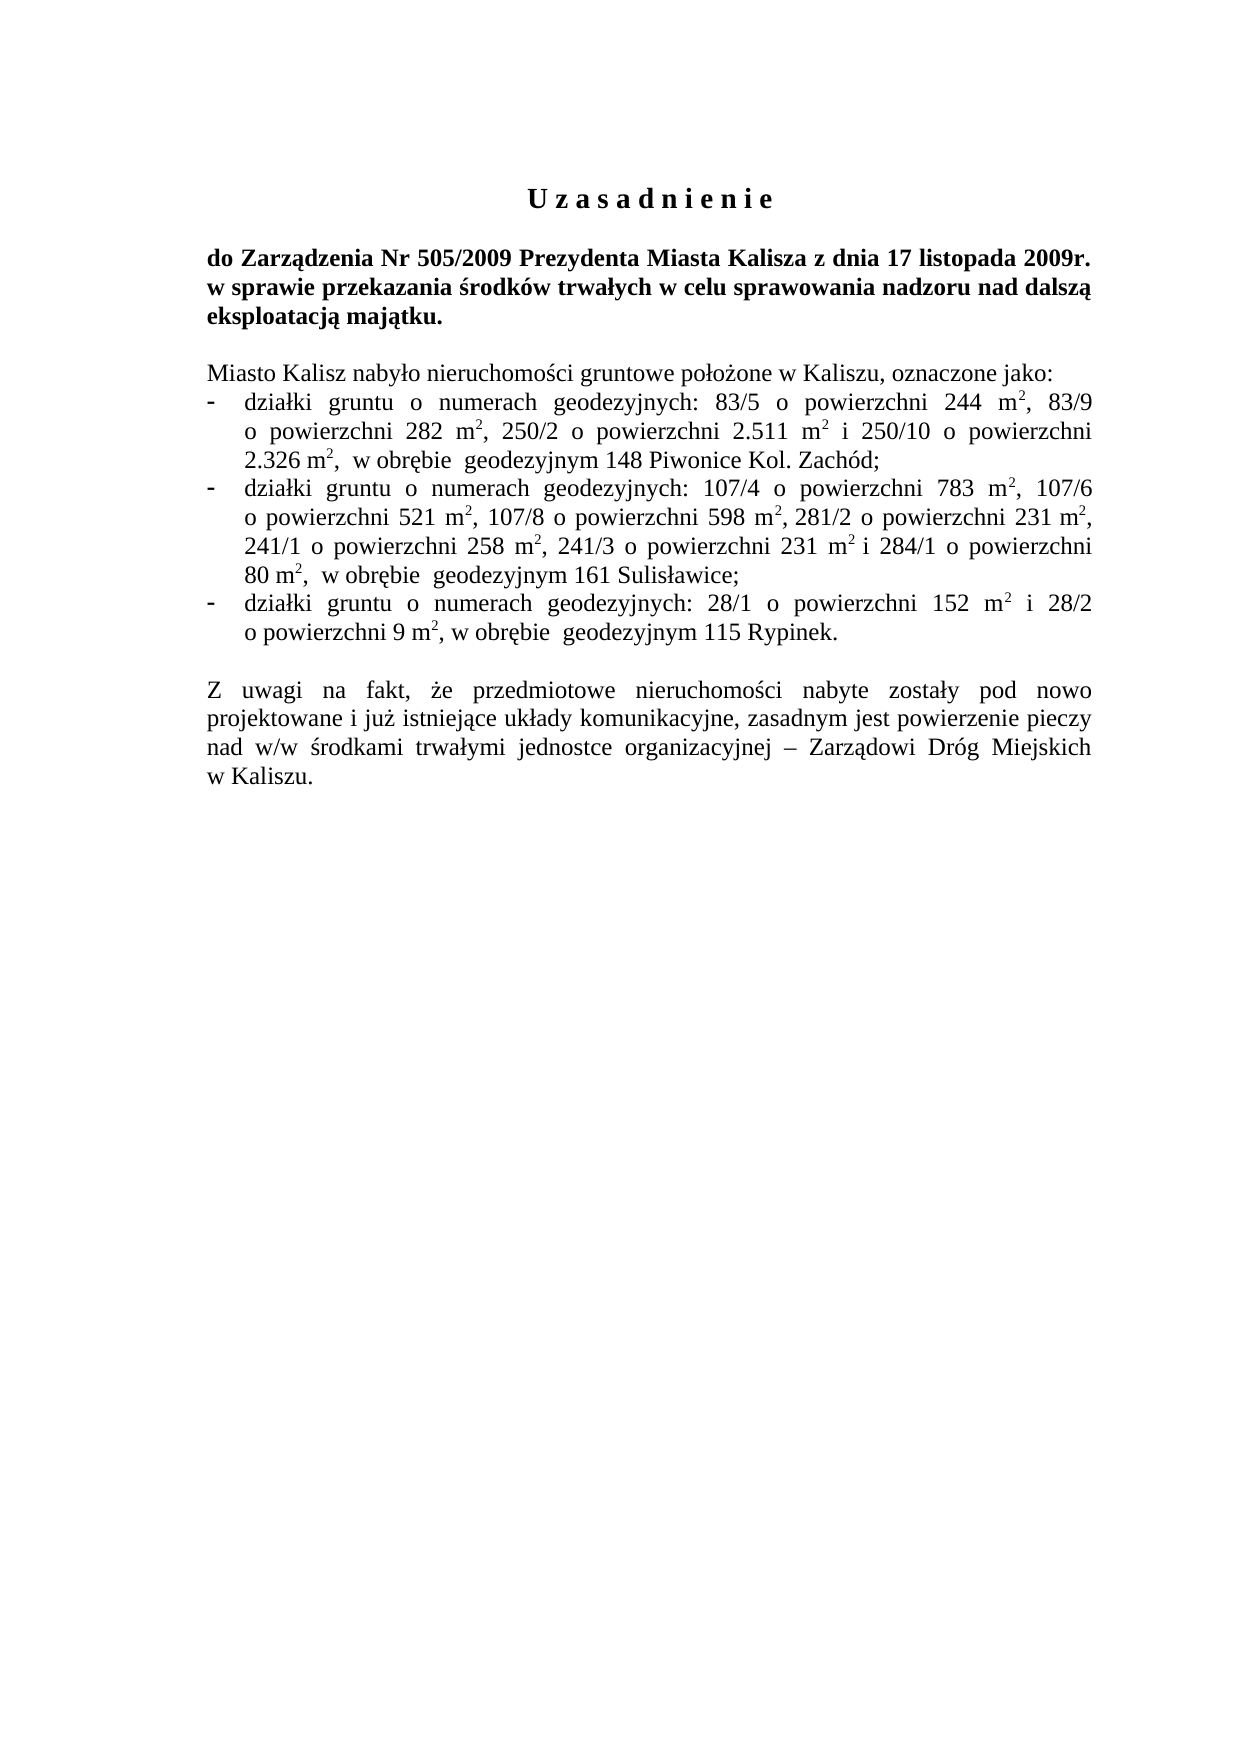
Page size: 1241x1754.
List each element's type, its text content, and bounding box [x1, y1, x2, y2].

text Miasto Kalisz nabyło nieruchomości gruntowe położone w Kaliszu, oznaczone jako: [207, 358, 1092, 387]
text Z uwagi na fakt, że przedmiotowe nieruchomości nabyte zostały pod nowo projektowane i już istniejące układy komunikacyjne, zasadnym jest powierzenie pieczy nad w/w środkami trwałymi jednostce organizacyjnej – Zarządowi Dróg Miejskich w Kaliszu. [207, 675, 1092, 790]
text do Zarządzenia Nr 505/2009 Prezydenta Miasta Kalisza z dnia 17 listopada 2009r. w sprawie przekazania środków trwałych w celu sprawowania nadzoru nad dalszą eksploatacją majątku. [207, 243, 1092, 330]
list działki gruntu o numerach geodezyjnych: 107/4 o powierzchni 783 m2, 107/6 o powierzchni 521 m2, 107/8 o powierzchni 598 m2, 281/2 o powierzchni 231 m2, 241/1 o powierzchni 258 m2, 241/3 o powierzchni 231 m2 i 284/1 o powierzchni 80 m2, w obrębie geodezyjnym 161 Sulisławice; [207, 473, 1092, 588]
list działki gruntu o numerach geodezyjnych: 83/5 o powierzchni 244 m2, 83/9 o powierzchni 282 m2, 250/2 o powierzchni 2.511 m2 i 250/10 o powierzchni 2.326 m2, w obrębie geodezyjnym 148 Piwonice Kol. Zachód; [207, 387, 1092, 473]
list działki gruntu o numerach geodezyjnych: 28/1 o powierzchni 152 m2 i 28/2 o powierzchni 9 m2, w obrębie geodezyjnym 115 Rypinek. [207, 588, 1092, 646]
text U z a s a d n i e n i e [207, 181, 1092, 215]
